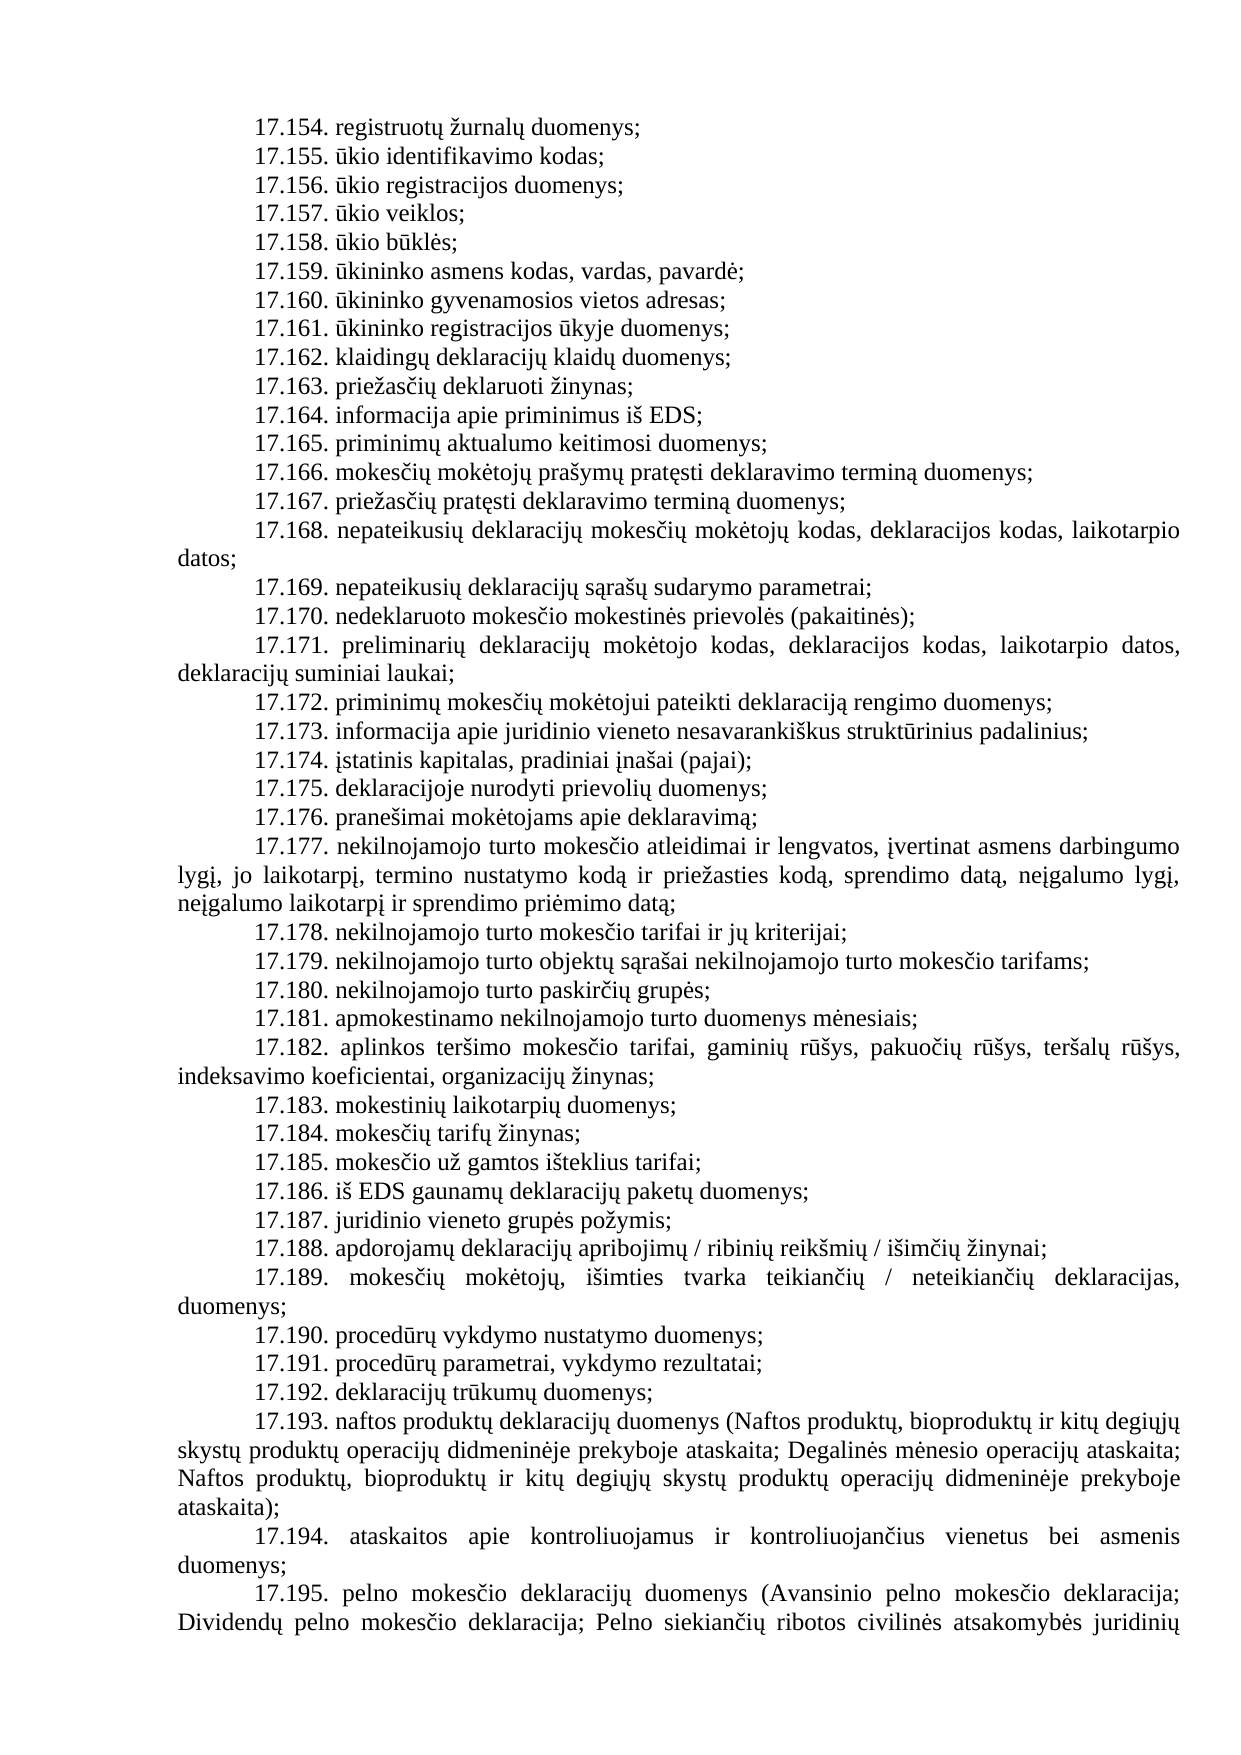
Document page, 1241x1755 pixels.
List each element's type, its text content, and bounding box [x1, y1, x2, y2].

text 17.164. informacija apie priminimus iš EDS; [177, 400, 1181, 428]
text 17.181. apmokestinamo nekilnojamojo turto duomenys mėnesiais; [177, 1003, 1181, 1032]
text 17.163. priežasčių deklaruoti žinynas; [177, 371, 1181, 400]
text 17.174. įstatinis kapitalas, pradiniai įnašai (pajai); [177, 745, 1181, 773]
text 17.172. priminimų mokesčių mokėtojui pateikti deklaraciją rengimo duomenys; [177, 687, 1181, 716]
text 17.167. priežasčių pratęsti deklaravimo terminą duomenys; [177, 486, 1181, 515]
text 17.179. nekilnojamojo turto objektų sąrašai nekilnojamojo turto mokesčio tarifams; [177, 946, 1181, 975]
text 17.190. procedūrų vykdymo nustatymo duomenys; [177, 1320, 1181, 1348]
text 17.182. aplinkos teršimo mokesčio tarifai, gaminių rūšys, pakuočių rūšys, teršalų rūšys, indeksavimo koeficientai, organizacijų žinynas; [177, 1032, 1181, 1090]
text 17.165. priminimų aktualumo keitimosi duomenys; [177, 428, 1181, 457]
text 17.192. deklaracijų trūkumų duomenys; [177, 1377, 1181, 1406]
text 17.157. ūkio veiklos; [177, 198, 1181, 227]
text 17.195. pelno mokesčio deklaracijų duomenys (Avansinio pelno mokesčio deklaracija; Dividendų pelno mokesčio deklaracija; Pelno siekiančių ribotos civilinės atsakomybės juridinių [177, 1578, 1181, 1636]
text 17.175. deklaracijoje nurodyti prievolių duomenys; [177, 773, 1181, 802]
text 17.162. klaidingų deklaracijų klaidų duomenys; [177, 342, 1181, 371]
text 17.168. nepateikusių deklaracijų mokesčių mokėtojų kodas, deklaracijos kodas, laikotarpio datos; [177, 515, 1181, 572]
text 17.186. iš EDS gaunamų deklaracijų paketų duomenys; [177, 1176, 1181, 1205]
text 17.191. procedūrų parametrai, vykdymo rezultatai; [177, 1348, 1181, 1377]
text 17.160. ūkininko gyvenamosios vietos adresas; [177, 285, 1181, 313]
text 17.159. ūkininko asmens kodas, vardas, pavardė; [177, 256, 1181, 285]
text 17.177. nekilnojamojo turto mokesčio atleidimai ir lengvatos, įvertinat asmens darbingumo lygį, jo laikotarpį, termino nustatymo kodą ir priežasties kodą, sprendimo datą, neįgalumo lygį, neįgalumo laikotarpį ir sprendimo priėmimo datą; [177, 831, 1181, 917]
text 17.187. juridinio vieneto grupės požymis; [177, 1205, 1181, 1233]
text 17.166. mokesčių mokėtojų prašymų pratęsti deklaravimo terminą duomenys; [177, 457, 1181, 486]
text 17.189. mokesčių mokėtojų, išimties tvarka teikiančių / neteikiančių deklaracijas, duomenys; [177, 1262, 1181, 1320]
text 17.183. mokestinių laikotarpių duomenys; [177, 1090, 1181, 1118]
text 17.178. nekilnojamojo turto mokesčio tarifai ir jų kriterijai; [177, 917, 1181, 946]
text 17.170. nedeklaruoto mokesčio mokestinės prievolės (pakaitinės); [177, 601, 1181, 630]
text 17.176. pranešimai mokėtojams apie deklaravimą; [177, 802, 1181, 831]
text 17.156. ūkio registracijos duomenys; [177, 170, 1181, 198]
text 17.173. informacija apie juridinio vieneto nesavarankiškus struktūrinius padalinius; [177, 716, 1181, 745]
text 17.194. ataskaitos apie kontroliuojamus ir kontroliuojančius vienetus bei asmenis duomenys; [177, 1521, 1181, 1578]
text 17.154. registruotų žurnalų duomenys; [177, 112, 1181, 141]
text 17.193. naftos produktų deklaracijų duomenys (Naftos produktų, bioproduktų ir kitų degiųjų skystų produktų operacijų didmeninėje prekyboje ataskaita; Degalinės mėnesio operacijų ataskaita; Naftos produktų, bioproduktų ir kitų degiųjų skystų produktų operacijų didmeninėje prekyboje ataskaita); [177, 1406, 1181, 1521]
text 17.169. nepateikusių deklaracijų sąrašų sudarymo parametrai; [177, 572, 1181, 601]
text 17.180. nekilnojamojo turto paskirčių grupės; [177, 975, 1181, 1003]
text 17.161. ūkininko registracijos ūkyje duomenys; [177, 313, 1181, 342]
text 17.188. apdorojamų deklaracijų apribojimų / ribinių reikšmių / išimčių žinynai; [177, 1233, 1181, 1262]
text 17.155. ūkio identifikavimo kodas; [177, 141, 1181, 170]
text 17.185. mokesčio už gamtos išteklius tarifai; [177, 1147, 1181, 1176]
text 17.158. ūkio būklės; [177, 227, 1181, 256]
text 17.184. mokesčių tarifų žinynas; [177, 1118, 1181, 1147]
text 17.171. preliminarių deklaracijų mokėtojo kodas, deklaracijos kodas, laikotarpio datos, deklaracijų suminiai laukai; [177, 630, 1181, 687]
